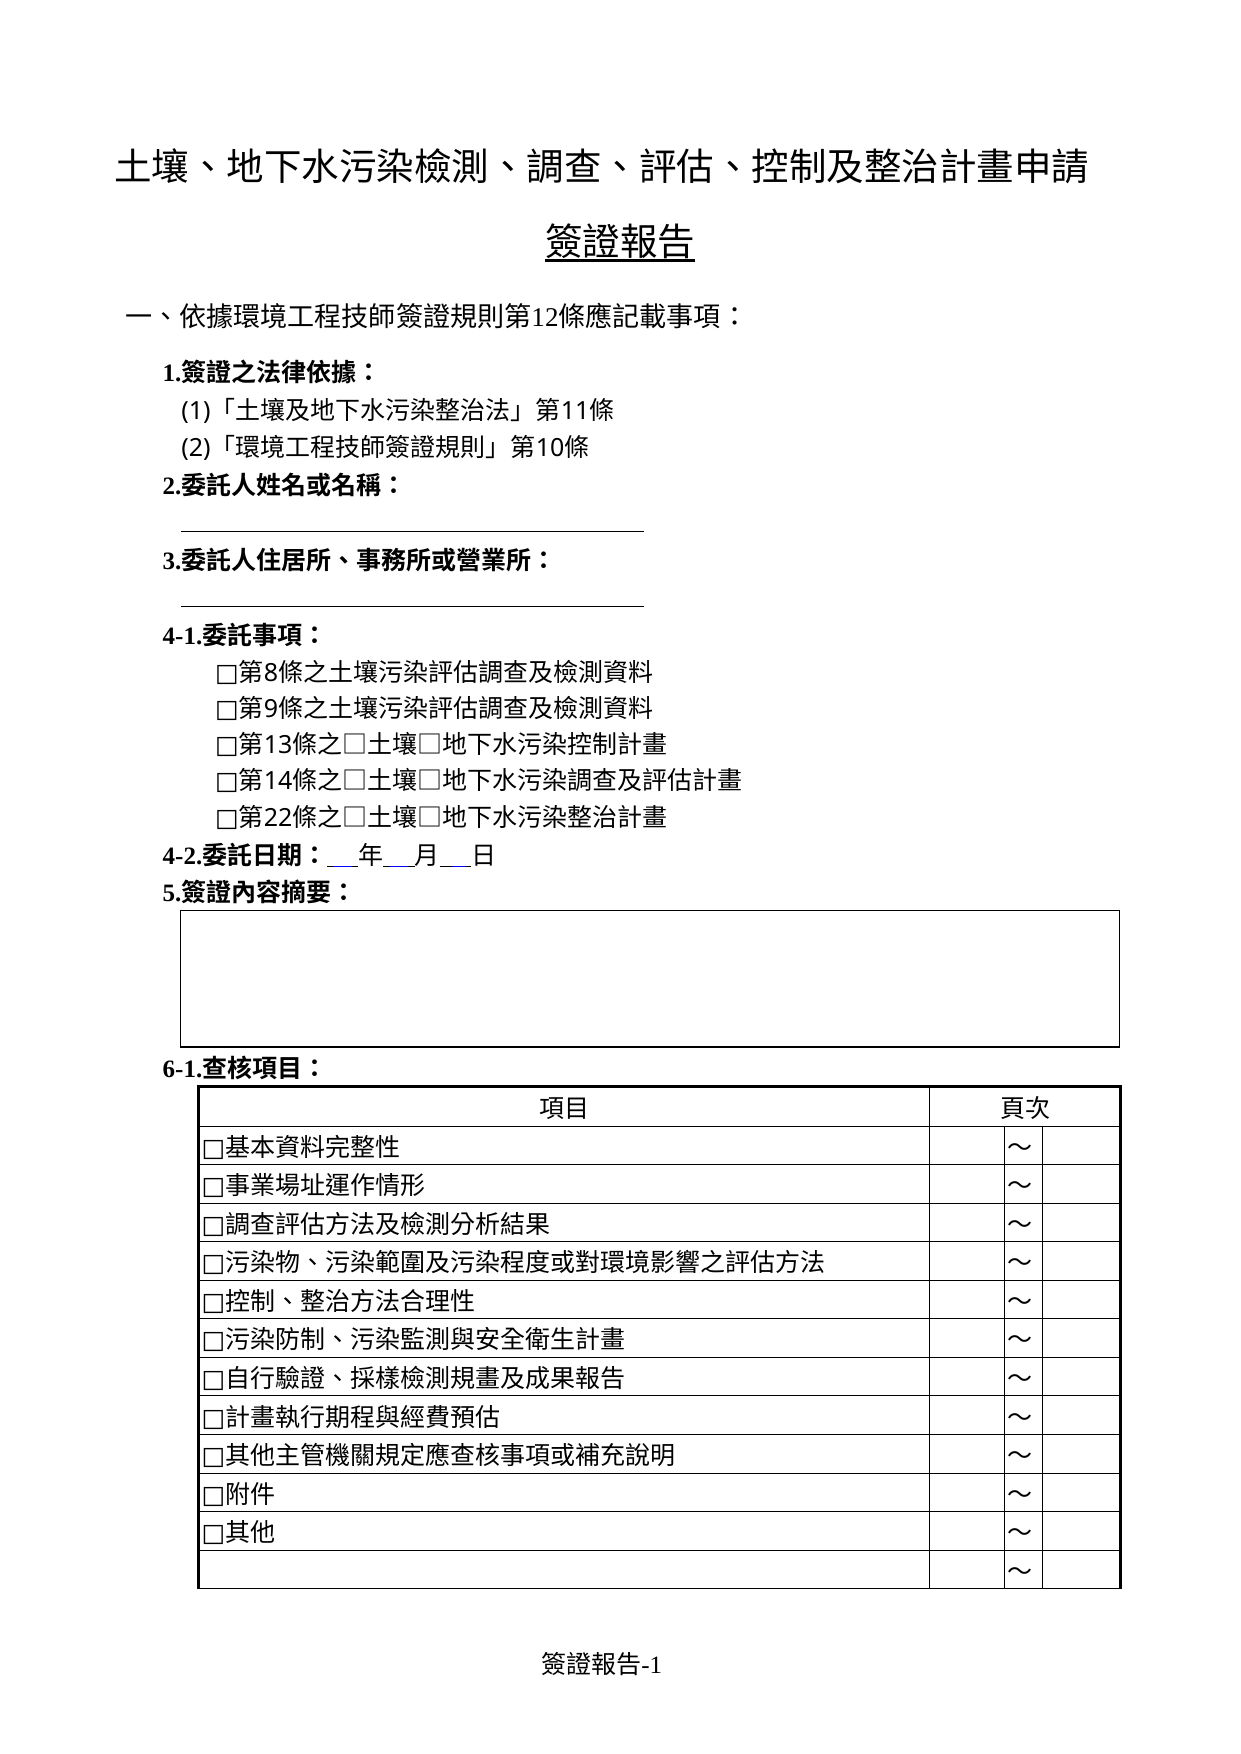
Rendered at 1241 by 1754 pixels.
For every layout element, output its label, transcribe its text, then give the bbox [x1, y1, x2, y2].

table_cell [200, 1551, 929, 1588]
table_cell [930, 1165, 1004, 1203]
table_cell □污染物、污染範圍及污染程度或對環境影響之評估方法 [200, 1242, 929, 1280]
table_cell □計畫執行期程與經費預估 [200, 1396, 929, 1434]
table_cell [1043, 1435, 1119, 1472]
table_cell ～ [1005, 1358, 1042, 1395]
table_cell [930, 1474, 1004, 1511]
table_cell [930, 1281, 1004, 1318]
text 5.簽證內容摘要： [125, 872, 1115, 909]
table_cell [1043, 1165, 1119, 1203]
table_cell □其他主管機關規定應查核事項或補充說明 [200, 1435, 929, 1472]
table_cell [930, 1435, 1004, 1472]
table_cell ～ [1005, 1319, 1042, 1357]
table_cell [930, 1204, 1004, 1241]
table_cell □附件 [200, 1474, 929, 1511]
text 一、依據環境工程技師簽證規則第12條應記載事項： [125, 277, 1115, 352]
table_cell [1043, 1319, 1119, 1357]
table_cell □控制、整治方法合理性 [200, 1281, 929, 1318]
table_cell □基本資料完整性 [200, 1127, 929, 1164]
text □第22條之□土壤□地下水污染整治計畫 [125, 797, 1115, 834]
table_cell [1043, 1474, 1119, 1511]
table_cell ～ [1005, 1242, 1042, 1280]
table_header [181, 911, 1119, 1046]
table_cell [1043, 1242, 1119, 1280]
text 4-2.委託日期： 年 月 日 [125, 834, 1115, 872]
table_cell ～ [1005, 1551, 1042, 1588]
table_cell ～ [1005, 1281, 1042, 1318]
table_cell ～ [1005, 1474, 1042, 1511]
text (2)「環境工程技師簽證規則」第10條 [125, 427, 1115, 464]
table_cell [930, 1127, 1004, 1164]
text 土壤、地下水污染檢測、調查、評估、控制及整治計畫申請 [87, 127, 1115, 202]
table_cell [930, 1551, 1004, 1588]
table_cell ～ [1005, 1396, 1042, 1434]
table_cell [930, 1396, 1004, 1434]
table_cell [930, 1242, 1004, 1280]
table_cell □污染防制、污染監測與安全衛生計畫 [200, 1319, 929, 1357]
table_cell [1043, 1281, 1119, 1318]
text □第8條之土壤污染評估調查及檢測資料 [125, 652, 1115, 688]
table_cell □其他 [200, 1512, 929, 1549]
text 6-1.查核項目： [125, 1047, 1115, 1085]
text 1.簽證之法律依據： [125, 352, 1115, 389]
table_cell [930, 1319, 1004, 1357]
table_cell [1043, 1396, 1119, 1434]
table_cell [930, 1512, 1004, 1549]
table_cell ～ [1005, 1127, 1042, 1164]
table_cell [1043, 1127, 1119, 1164]
text □第13條之□土壤□地下水污染控制計畫 [125, 724, 1115, 761]
text □第9條之土壤污染評估調查及檢測資料 [125, 688, 1115, 724]
table_cell [1043, 1204, 1119, 1241]
table_header 頁次 [930, 1088, 1119, 1126]
table_cell □調查評估方法及檢測分析結果 [200, 1204, 929, 1241]
text □第14條之□土壤□地下水污染調查及評估計畫 [125, 761, 1115, 797]
text 簽證報告 [125, 202, 1115, 277]
table_cell [1043, 1512, 1119, 1549]
text (1)「土壤及地下水污染整治法」第11條 [125, 389, 1115, 427]
text 3.委託人住居所、事務所或營業所： [125, 539, 1115, 577]
table_cell [1043, 1358, 1119, 1395]
table_cell ～ [1005, 1435, 1042, 1472]
text 2.委託人姓名或名稱： [125, 464, 1115, 502]
table_cell □事業場址運作情形 [200, 1165, 929, 1203]
table_cell [1043, 1551, 1119, 1588]
table_cell [930, 1358, 1004, 1395]
table_cell □自行驗證、採樣檢測規畫及成果報告 [200, 1358, 929, 1395]
table_header 項目 [200, 1088, 929, 1126]
table_cell ～ [1005, 1165, 1042, 1203]
text 4-1.委託事項： [125, 614, 1115, 652]
table_cell ～ [1005, 1512, 1042, 1549]
table_cell ～ [1005, 1204, 1042, 1241]
